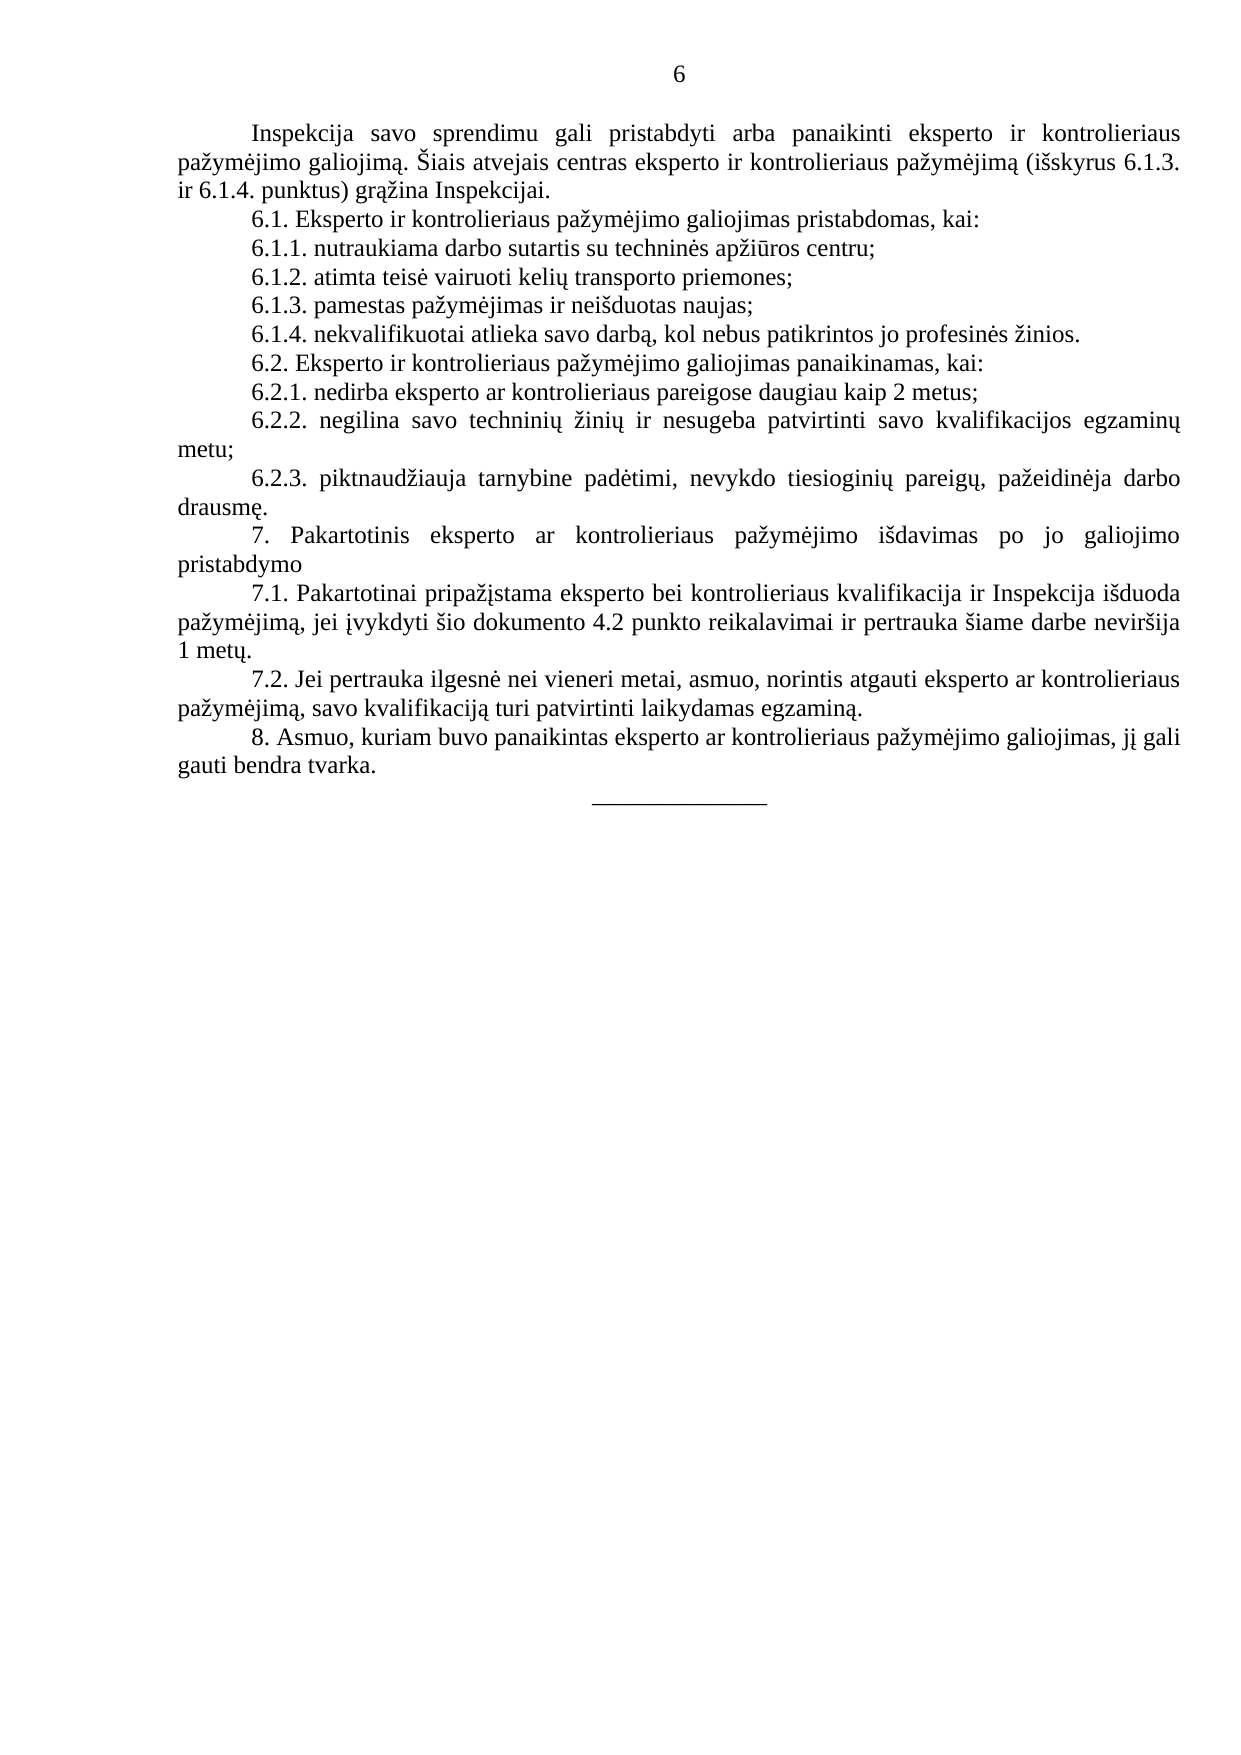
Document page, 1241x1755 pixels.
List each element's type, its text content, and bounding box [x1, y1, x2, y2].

text 6.2.1. nedirba eksperto ar kontrolieriaus pareigose daugiau kaip 2 metus; [177, 377, 1181, 406]
text 6.1.2. atimta teisė vairuoti kelių transporto priemones; [177, 262, 1181, 291]
text 6.2.3. piktnaudžiauja tarnybine padėtimi, nevykdo tiesioginių pareigų, pažeidinėja darbo drausmę. [177, 463, 1181, 521]
text 6.2. Eksperto ir kontrolieriaus pažymėjimo galiojimas panaikinamas, kai: [177, 348, 1181, 377]
text 6.1. Eksperto ir kontrolieriaus pažymėjimo galiojimas pristabdomas, kai: [177, 204, 1181, 233]
text 6.1.4. nekvalifikuotai atlieka savo darbą, kol nebus patikrintos jo profesinės žinios. [177, 319, 1181, 348]
text 7.1. Pakartotinai pripažįstama eksperto bei kontrolieriaus kvalifikacija ir Inspekcija išduoda pažymėjimą, jei įvykdyti šio dokumento 4.2 punkto reikalavimai ir pertrauka šiame darbe neviršija 1 metų. [177, 578, 1181, 664]
text 6.2.2. negilina savo techninių žinių ir nesugeba patvirtinti savo kvalifikacijos egzaminų metu; [177, 406, 1181, 463]
text ______________ [177, 779, 1181, 808]
text 6.1.3. pamestas pažymėjimas ir neišduotas naujas; [177, 291, 1181, 319]
text Inspekcija savo sprendimu gali pristabdyti arba panaikinti eksperto ir kontrolieriaus pažymėjimo galiojimą. Šiais atvejais centras eksperto ir kontrolieriaus pažymėjimą (išskyrus 6.1.3. ir 6.1.4. punktus) grąžina Inspekcijai. [177, 118, 1181, 204]
text 7.2. Jei pertrauka ilgesnė nei vieneri metai, asmuo, norintis atgauti eksperto ar kontrolieriaus pažymėjimą, savo kvalifikaciją turi patvirtinti laikydamas egzaminą. [177, 664, 1181, 722]
text 8. Asmuo, kuriam buvo panaikintas eksperto ar kontrolieriaus pažymėjimo galiojimas, jį gali gauti bendra tvarka. [177, 722, 1181, 779]
text 7. Pakartotinis eksperto ar kontrolieriaus pažymėjimo išdavimas po jo galiojimo pristabdymo [177, 521, 1181, 578]
text 6.1.1. nutraukiama darbo sutartis su techninės apžiūros centru; [177, 233, 1181, 262]
